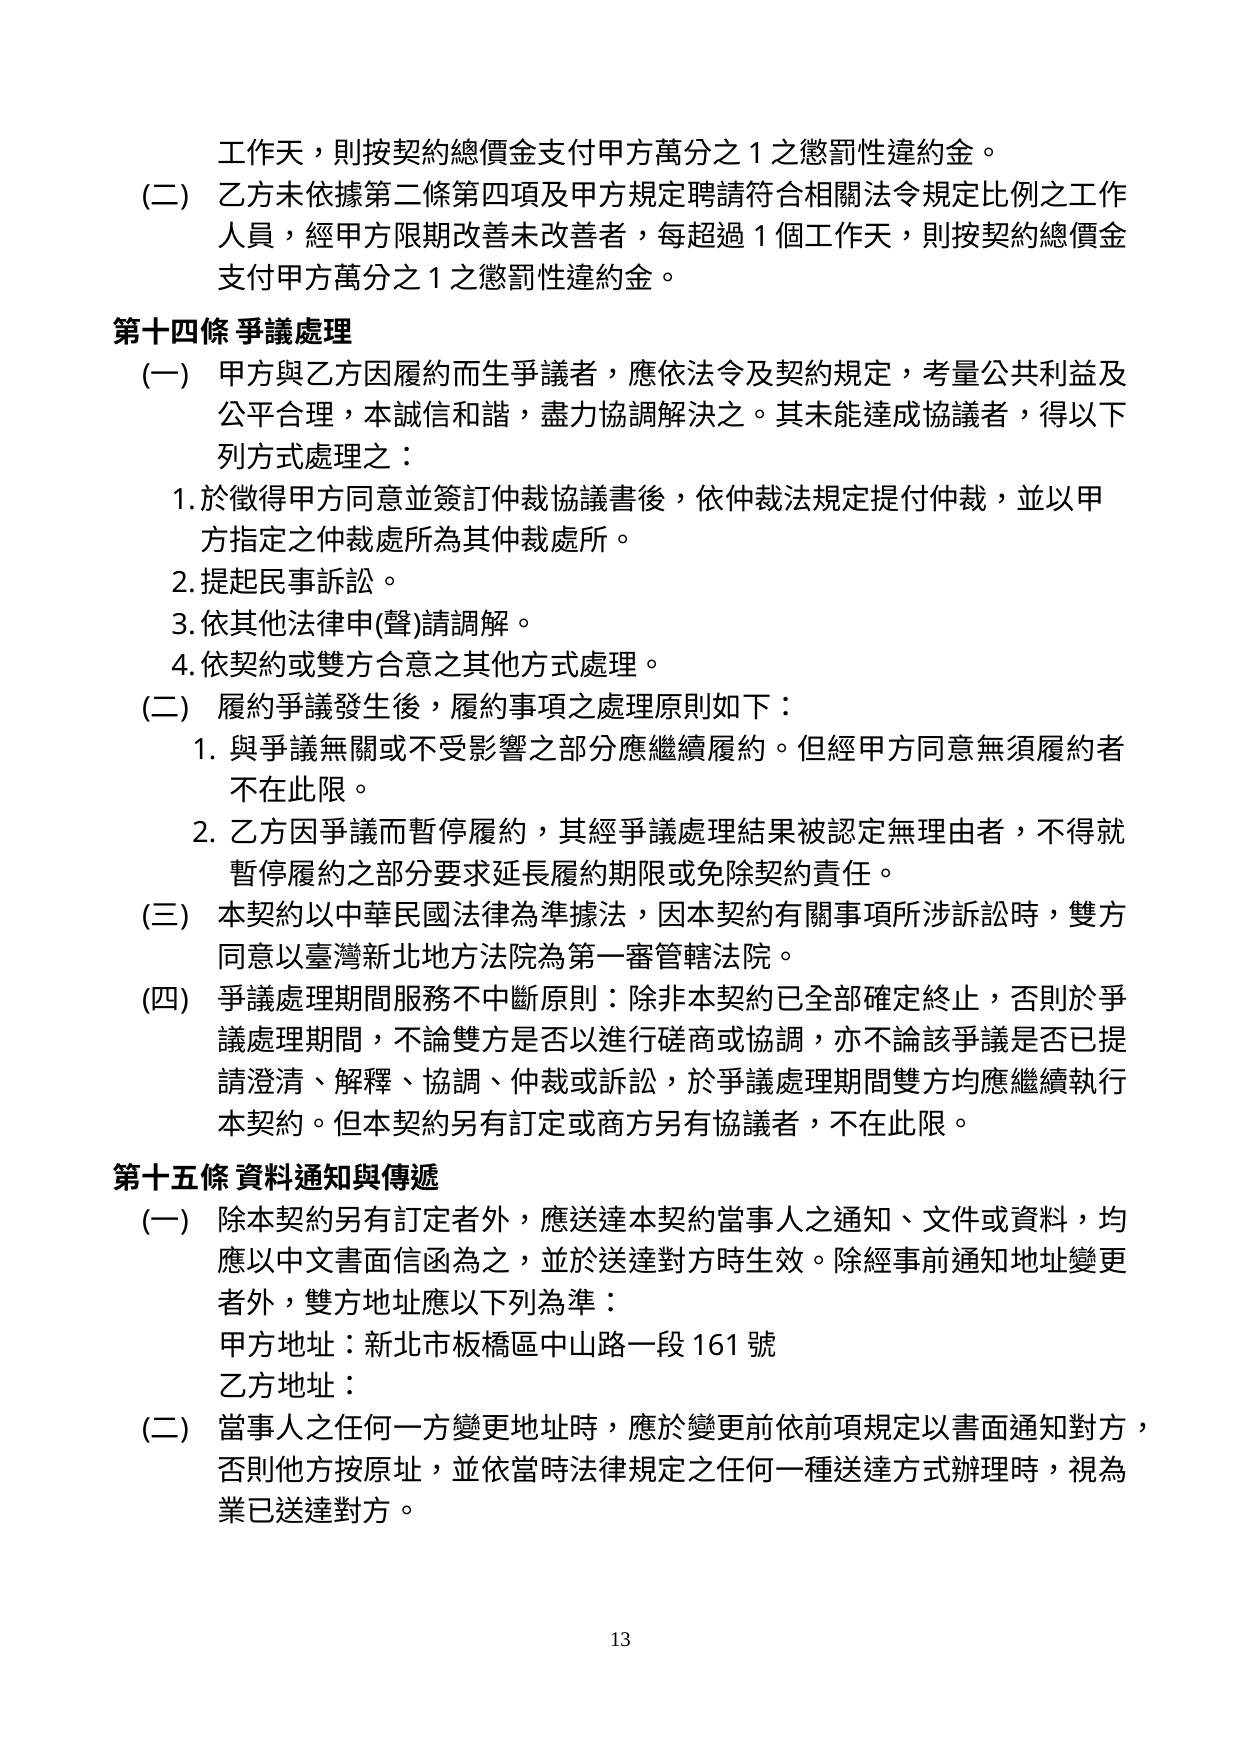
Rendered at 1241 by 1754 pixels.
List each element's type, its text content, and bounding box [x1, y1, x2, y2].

list 甲方與乙方因履約而生爭議者，應依法令及契約規定，考量公共利益及公平合理，本誠信和諧，盡力協調解決之。其未能達成協議者，得以下列方式處理之： [142, 351, 1128, 476]
list 當事人之任何一方變更地址時，應於變更前依前項規定以書面通知對方，否則他方按原址，並依當時法律規定之任何一種送達方式辦理時，視為業已送達對方。 [142, 1405, 1128, 1530]
list 本契約以中華民國法律為準據法，因本契約有關事項所涉訴訟時，雙方同意以臺灣新北地方法院為第一審管轄法院。 [142, 892, 1128, 976]
list 於徵得甲方同意並簽訂仲裁協議書後，依仲裁法規定提付仲裁，並以甲方指定之仲裁處所為其仲裁處所。 [171, 476, 1128, 559]
text 第十五條 資料通知與傳遞 [112, 1155, 1128, 1197]
list 提起民事訴訟。 [171, 559, 1128, 601]
list 依契約或雙方合意之其他方式處理。 [171, 642, 1128, 684]
list 與爭議無關或不受影響之部分應繼續履約。但經甲方同意無須履約者不在此限。 [192, 726, 1128, 809]
list 爭議處理期間服務不中斷原則：除非本契約已全部確定終止，否則於爭議處理期間，不論雙方是否以進行磋商或協調，亦不論該爭議是否已提請澄清、解釋、協調、仲裁或訴訟，於爭議處理期間雙方均應繼續執行本契約。但本契約另有訂定或商方另有協議者，不在此限。 [142, 976, 1128, 1142]
list 工作天，則按契約總價金支付甲方萬分之1之懲罰性違約金。 [142, 130, 1128, 172]
list 依其他法律申(聲)請調解。 [171, 601, 1128, 642]
list 乙方未依據第二條第四項及甲方規定聘請符合相關法令規定比例之工作人員，經甲方限期改善未改善者，每超過1個工作天，則按契約總價金支付甲方萬分之1之懲罰性違約金。 [142, 172, 1128, 297]
list 履約爭議發生後，履約事項之處理原則如下： [142, 684, 1128, 726]
list 乙方因爭議而暫停履約，其經爭議處理結果被認定無理由者，不得就暫停履約之部分要求延長履約期限或免除契約責任。 [192, 809, 1128, 892]
text 第十四條 爭議處理 [112, 309, 1128, 351]
text 甲方地址：新北市板橋區中山路一段161號 [218, 1322, 1128, 1363]
list 除本契約另有訂定者外，應送達本契約當事人之通知、文件或資料，均應以中文書面信函為之，並於送達對方時生效。除經事前通知地址變更者外，雙方地址應以下列為準： [142, 1197, 1128, 1322]
text 乙方地址： [218, 1363, 1128, 1405]
